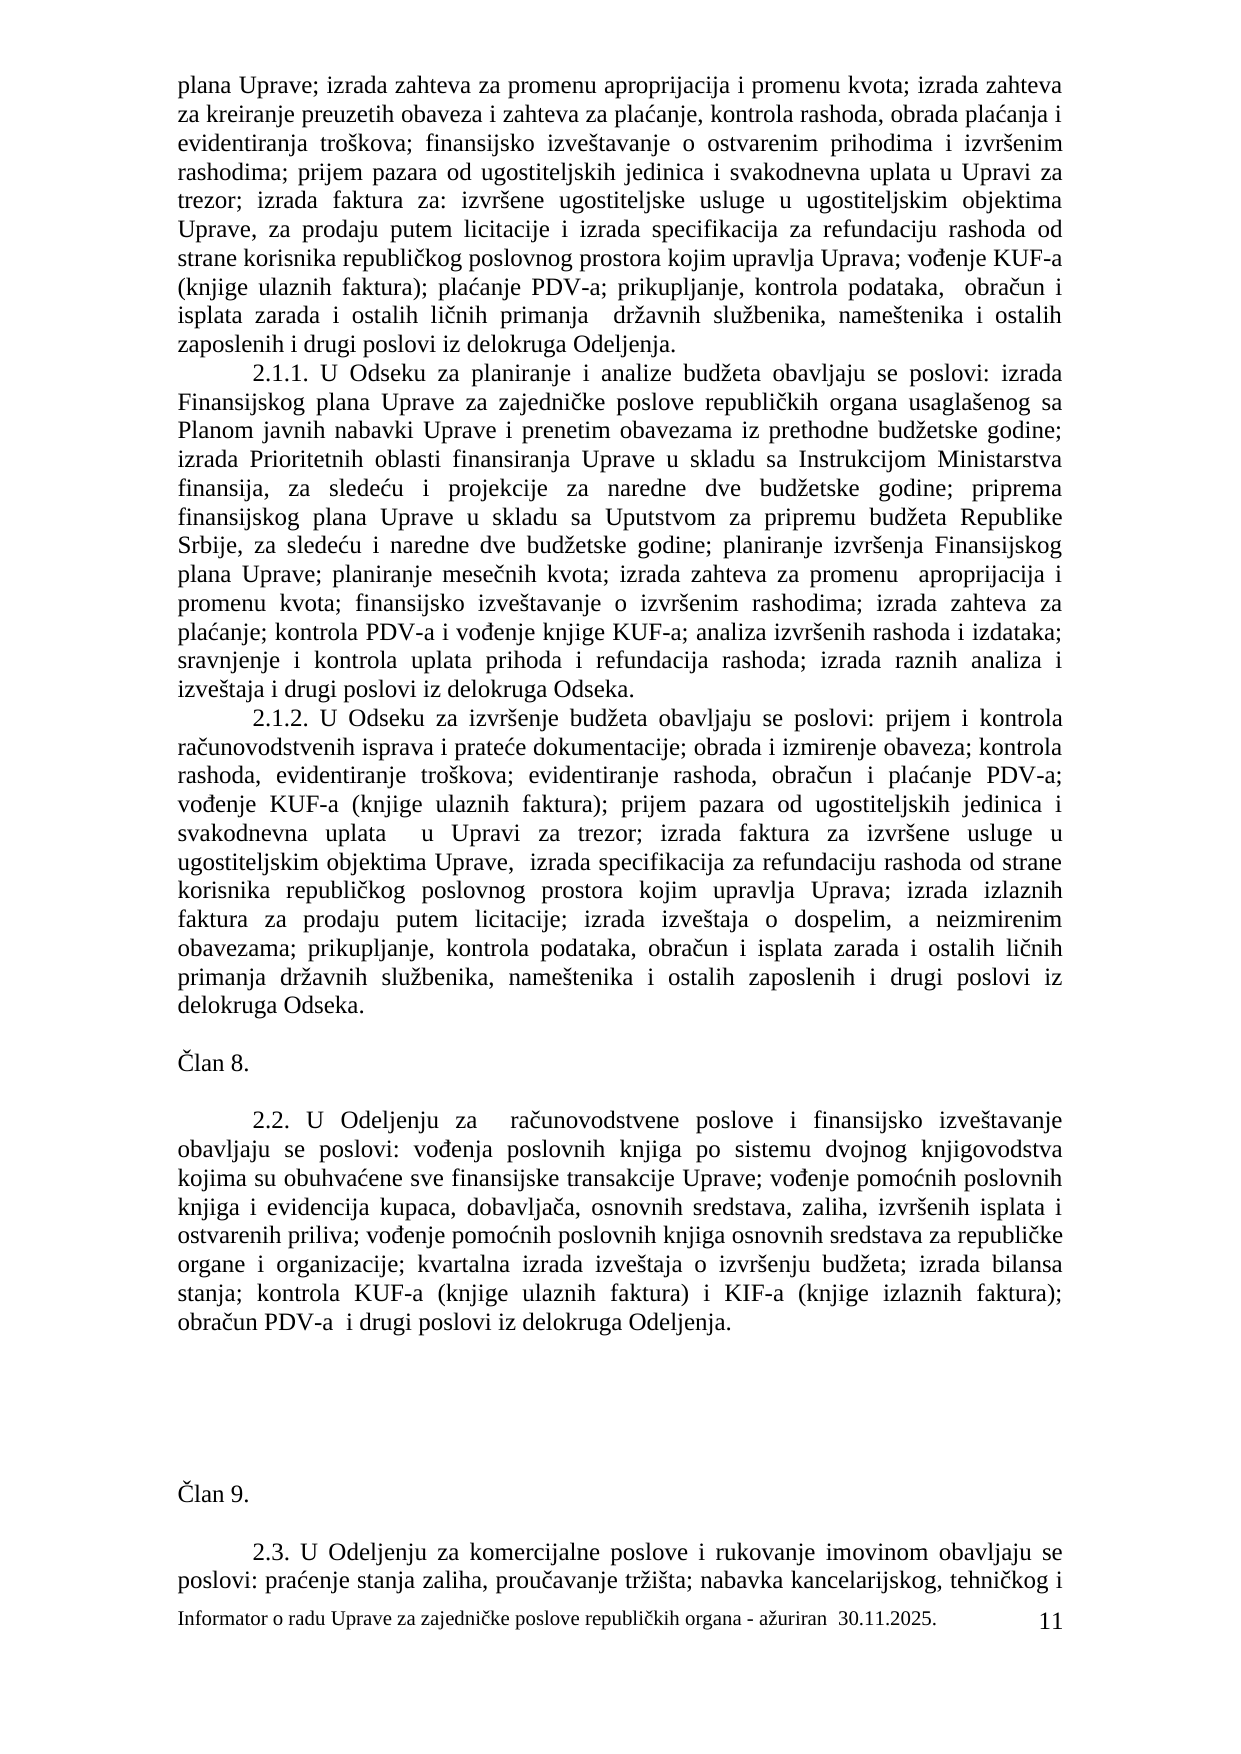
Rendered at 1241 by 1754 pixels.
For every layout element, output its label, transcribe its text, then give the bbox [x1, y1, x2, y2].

subtitle Član 9. [177, 1479, 1063, 1508]
subtitle 2.2. U Odeljenju za računovodstvene poslove i finansijsko izveštavanje obavljaju se poslovi: vođenja poslovnih knjiga po sistemu dvojnog knjigovodstva kojima su obuhvaćene sve finansijske transakcije Uprave; vođenje pomoćnih poslovnih knjiga i evidencija kupaca, dobavljača, osnovnih sredstava, zaliha, izvršenih isplata i ostvarenih priliva; vođenje pomoćnih poslovnih knjiga osnovnih sredstava za republičke organe i organizacije; kvartalna izrada izveštaja o izvršenju budžeta; izrada bilansa stanja; kontrola KUF-a (knjige ulaznih faktura) i KIF-a (knjige izlaznih faktura); obračun PDV-a i drugi poslovi iz delokruga Odeljenja. [177, 1105, 1063, 1335]
subtitle plana Uprave; izrada zahteva za promenu aproprijacija i promenu kvota; izrada zahteva za kreiranje preuzetih obaveza i zahteva za plaćanje, kontrola rashoda, obrada plaćanja i evidentiranja troškova; finansijsko izveštavanje o ostvarenim prihodima i izvršenim rashodima; prijem pazara od ugostiteljskih jedinica i svakodnevna uplata u Upravi za trezor; izrada faktura za: izvršene ugostiteljske usluge u ugostiteljskim objektima Uprave, za prodaju putem licitacije i izrada specifikacija za refundaciju rashoda od strane korisnika republičkog poslovnog prostora kojim upravlja Uprava; vođenje KUF-a (knjige ulaznih faktura); plaćanje PDV-a; prikupljanje, kontrola podataka, obračun i isplata zarada i ostalih ličnih primanja državnih službenika, nameštenika i ostalih zaposlenih i drugi poslovi iz delokruga Odeljenja. [177, 70, 1063, 358]
subtitle 2.1.2. U Odseku za izvršenje budžeta obavljaju se poslovi: prijem i kontrola računovodstvenih isprava i prateće dokumentacije; obrada i izmirenje obaveza; kontrola rashoda, evidentiranje troškova; evidentiranje rashoda, obračun i plaćanje PDV-a; vođenje KUF-a (knjige ulaznih faktura); prijem pazara od ugostiteljskih jedinica i svakodnevna uplata u Upravi za trezor; izrada faktura za izvršene usluge u ugostiteljskim objektima Uprave, izrada specifikacija za refundaciju rashoda od strane korisnika republičkog poslovnog prostora kojim upravlja Uprava; izrada izlaznih faktura za prodaju putem licitacije; izrada izveštaja o dospelim, a neizmirenim obavezama; prikupljanje, kontrola podataka, obračun i isplata zarada i ostalih ličnih primanja državnih službenika, nameštenika i ostalih zaposlenih i drugi poslovi iz delokruga Odseka. [177, 703, 1063, 1019]
subtitle 2.1.1. U Odseku za planiranje i analize budžeta obavljaju se poslovi: izrada Finansijskog plana Uprave za zajedničke poslove republičkih organa usaglašenog sa Planom javnih nabavki Uprave i prenetim obavezama iz prethodne budžetske godine; izrada Prioritetnih oblasti finansiranja Uprave u skladu sa Instrukcijom Ministarstva finansija, za sledeću i projekcije za naredne dve budžetske godine; priprema finansijskog plana Uprave u skladu sa Uputstvom za pripremu budžeta Republike Srbije, za sledeću i naredne dve budžetske godine; planiranje izvršenja Finansijskog plana Uprave; planiranje mesečnih kvota; izrada zahteva za promenu aproprijacija i promenu kvota; finansijsko izveštavanje o izvršenim rashodima; izrada zahteva za plaćanje; kontrola PDV-a i vođenje knjige KUF-a; analiza izvršenih rashoda i izdataka; sravnjenje i kontrola uplata prihoda i refundacija rashoda; izrada raznih analiza i izveštaja i drugi poslovi iz delokruga Odseka. [177, 358, 1063, 703]
subtitle 2.3. U Odeljenju za komercijalne poslove i rukovanje imovinom obavljaju se poslovi: praćenje stanja zaliha, proučavanje tržišta; nabavka kancelarijskog, tehničkog i [177, 1537, 1063, 1594]
subtitle Član 8. [177, 1048, 1063, 1077]
